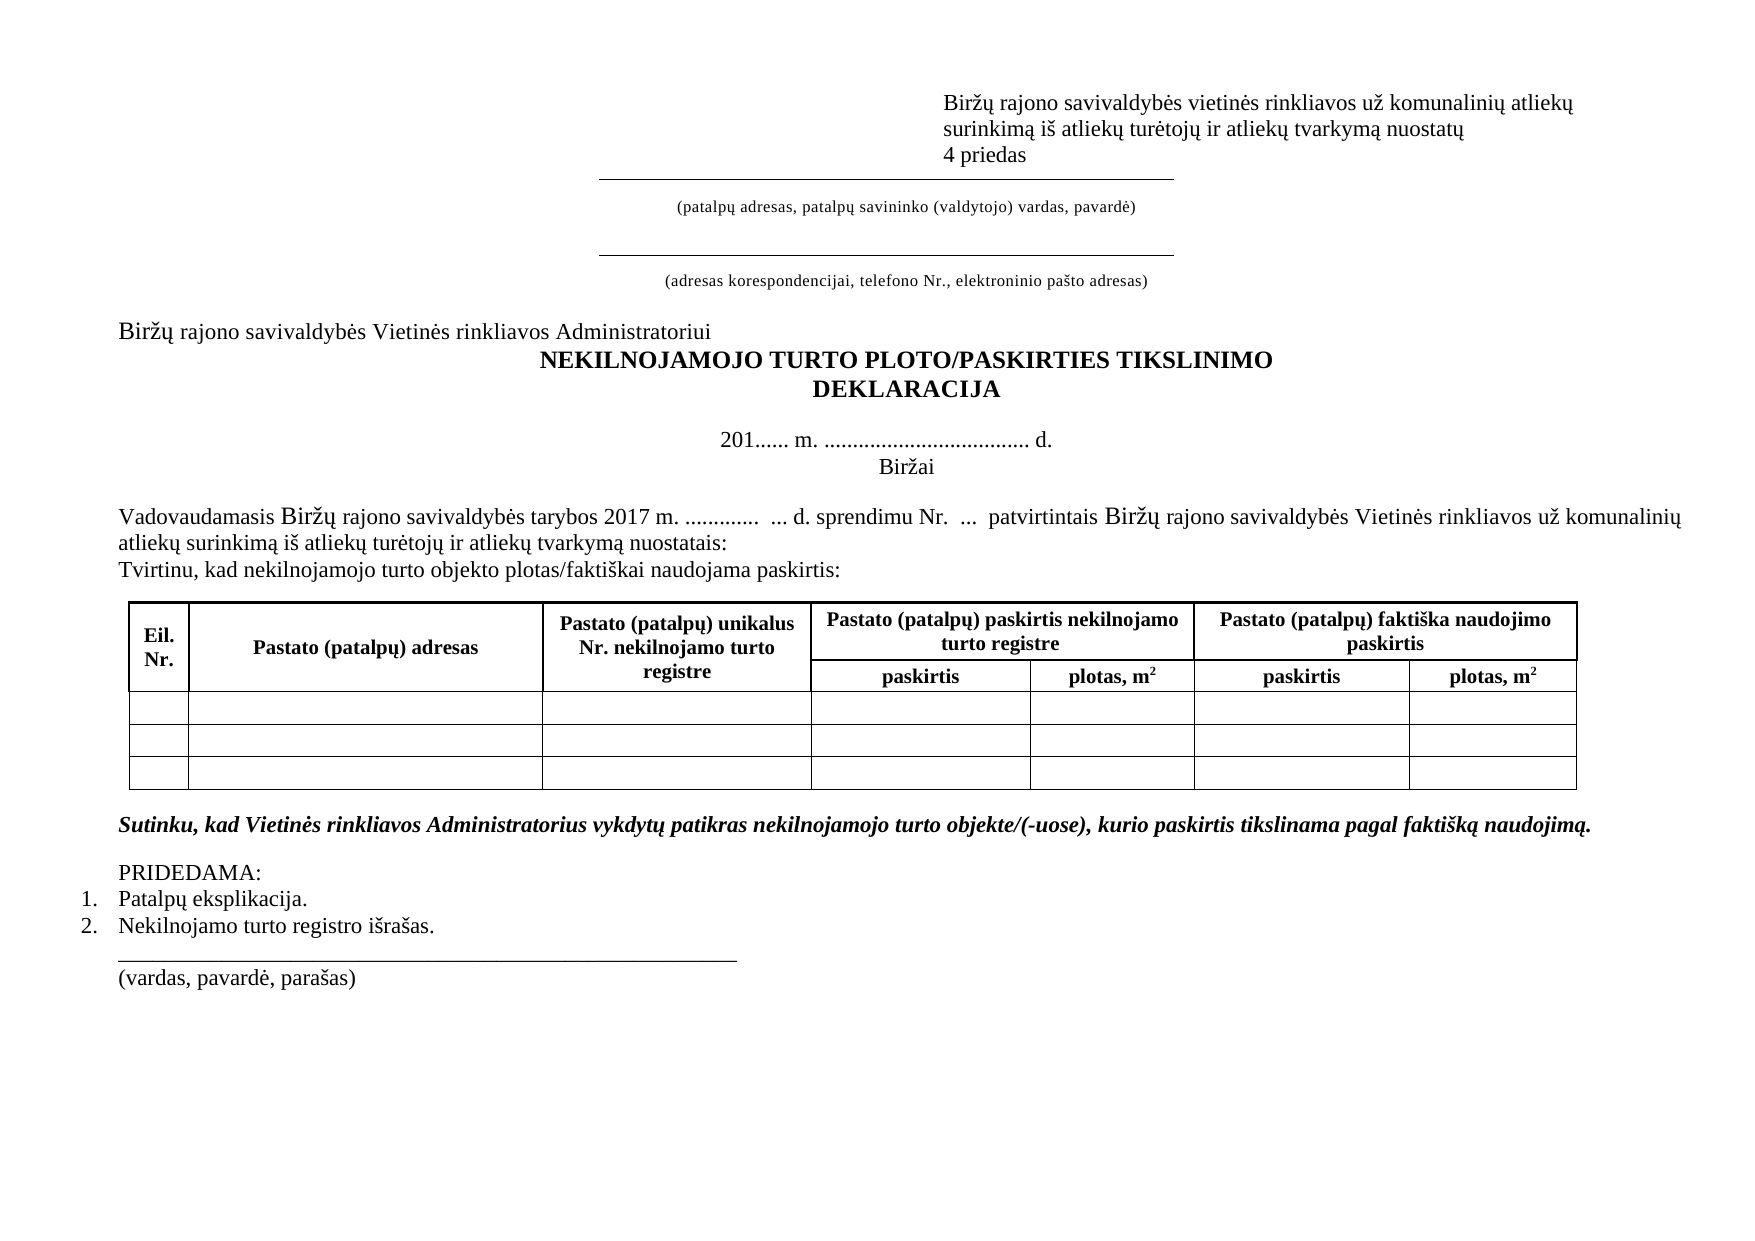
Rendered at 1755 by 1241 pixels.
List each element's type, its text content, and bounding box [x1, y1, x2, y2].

table_cell [189, 692, 542, 724]
text Biržai [118, 453, 1695, 479]
table_cell [1031, 725, 1194, 756]
table_cell [812, 725, 1030, 756]
text ______________________________________________________ [118, 938, 1695, 964]
table_cell [1195, 757, 1409, 788]
text Tvirtinu, kad nekilnojamojo turto objekto plotas/faktiškai naudojama paskirtis: [118, 556, 1695, 582]
table_cell paskirtis [1195, 661, 1409, 691]
table_header Eil. Nr. [130, 604, 188, 691]
table_cell plotas, m2 [1410, 661, 1576, 691]
table_cell [1031, 757, 1194, 788]
table_cell [543, 692, 811, 724]
text 201...... m. .................................... d. [118, 426, 1695, 453]
text 4 priedas [118, 141, 1695, 168]
table_cell [130, 757, 188, 788]
table_header Pastato (patalpų) paskirtis nekilnojamo turto registre [812, 604, 1193, 659]
table_cell plotas, m2 [1031, 661, 1194, 691]
table_cell [1031, 692, 1194, 724]
table_cell [543, 725, 811, 756]
text NEKILNOJAMOJO TURTO PLOTO/PASKIRTIES TIKSLINIMO [118, 345, 1695, 374]
text DEKLARACIJA [118, 374, 1695, 402]
text Vadovaudamasis Biržų rajono savivaldybės tarybos 2017 m. ............. ... d. sprendimu Nr. ... patvirtintais Biržų rajono savivaldybės Vietinės rinkliavos už komunalinių atliekų surinkimą iš atliekų turėtojų ir atliekų tvarkymą nuostatais: [118, 501, 1695, 556]
table_cell paskirtis [812, 661, 1030, 691]
table_cell [1410, 725, 1576, 756]
text surinkimą iš atliekų turėtojų ir atliekų tvarkymą nuostatų [118, 115, 1695, 141]
table_cell [1410, 692, 1576, 724]
table_cell [812, 692, 1030, 724]
table_header Pastato (patalpų) adresas [190, 604, 542, 691]
table_cell [189, 757, 542, 788]
text (patalpų adresas, patalpų savininko (valdytojo) vardas, pavardė) [118, 196, 1695, 216]
text PRIDEDAMA: [118, 859, 1695, 885]
table_header Pastato (patalpų) unikalus Nr. nekilnojamo turto registre [544, 604, 810, 691]
table_cell [189, 725, 542, 756]
text (vardas, pavardė, parašas) [118, 964, 1695, 991]
table_cell [130, 692, 188, 724]
text Sutinku, kad Vietinės rinkliavos Administratorius vykdytų patikras nekilnojamojo turto objekte/(-uose), kurio paskirtis tikslinama pagal faktišką naudojimą. [118, 811, 1695, 837]
table_cell [130, 725, 188, 756]
text Biržų rajono savivaldybės vietinės rinkliavos už komunalinių atliekų [118, 88, 1695, 115]
table_cell [1195, 692, 1409, 724]
text 2. Nekilnojamo turto registro išrašas. [81, 912, 1695, 938]
table_header Pastato (patalpų) faktiška naudojimo paskirtis [1195, 604, 1576, 659]
text 1. Patalpų eksplikacija. [81, 885, 1695, 912]
table_cell [543, 757, 811, 788]
text Biržų rajono savivaldybės Vietinės rinkliavos Administratoriui [118, 316, 1695, 345]
table_cell [1410, 757, 1576, 788]
table_cell [1195, 725, 1409, 756]
table_cell [812, 757, 1030, 788]
text (adresas korespondencijai, telefono Nr., elektroninio pašto adresas) [118, 271, 1695, 290]
